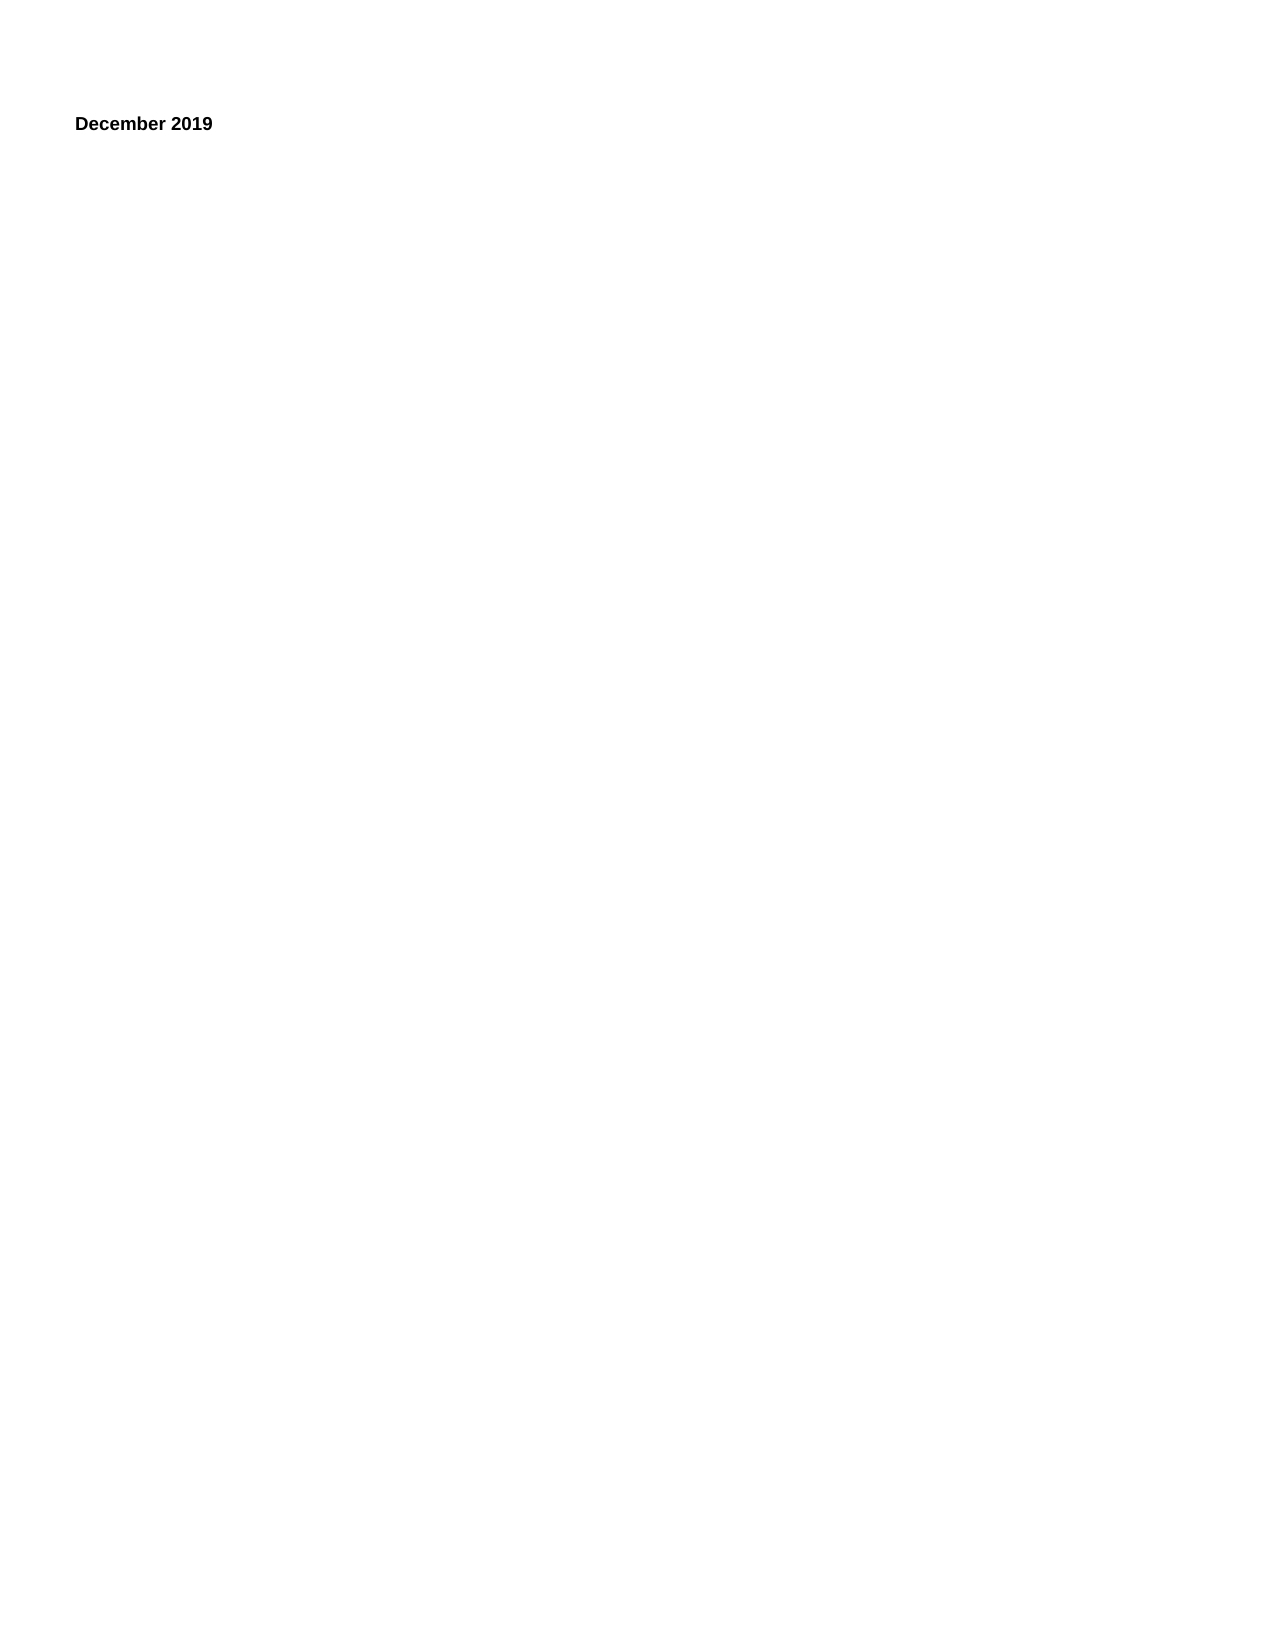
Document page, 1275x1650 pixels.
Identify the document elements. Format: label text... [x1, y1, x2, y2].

text December 2019 [75, 112, 1200, 134]
